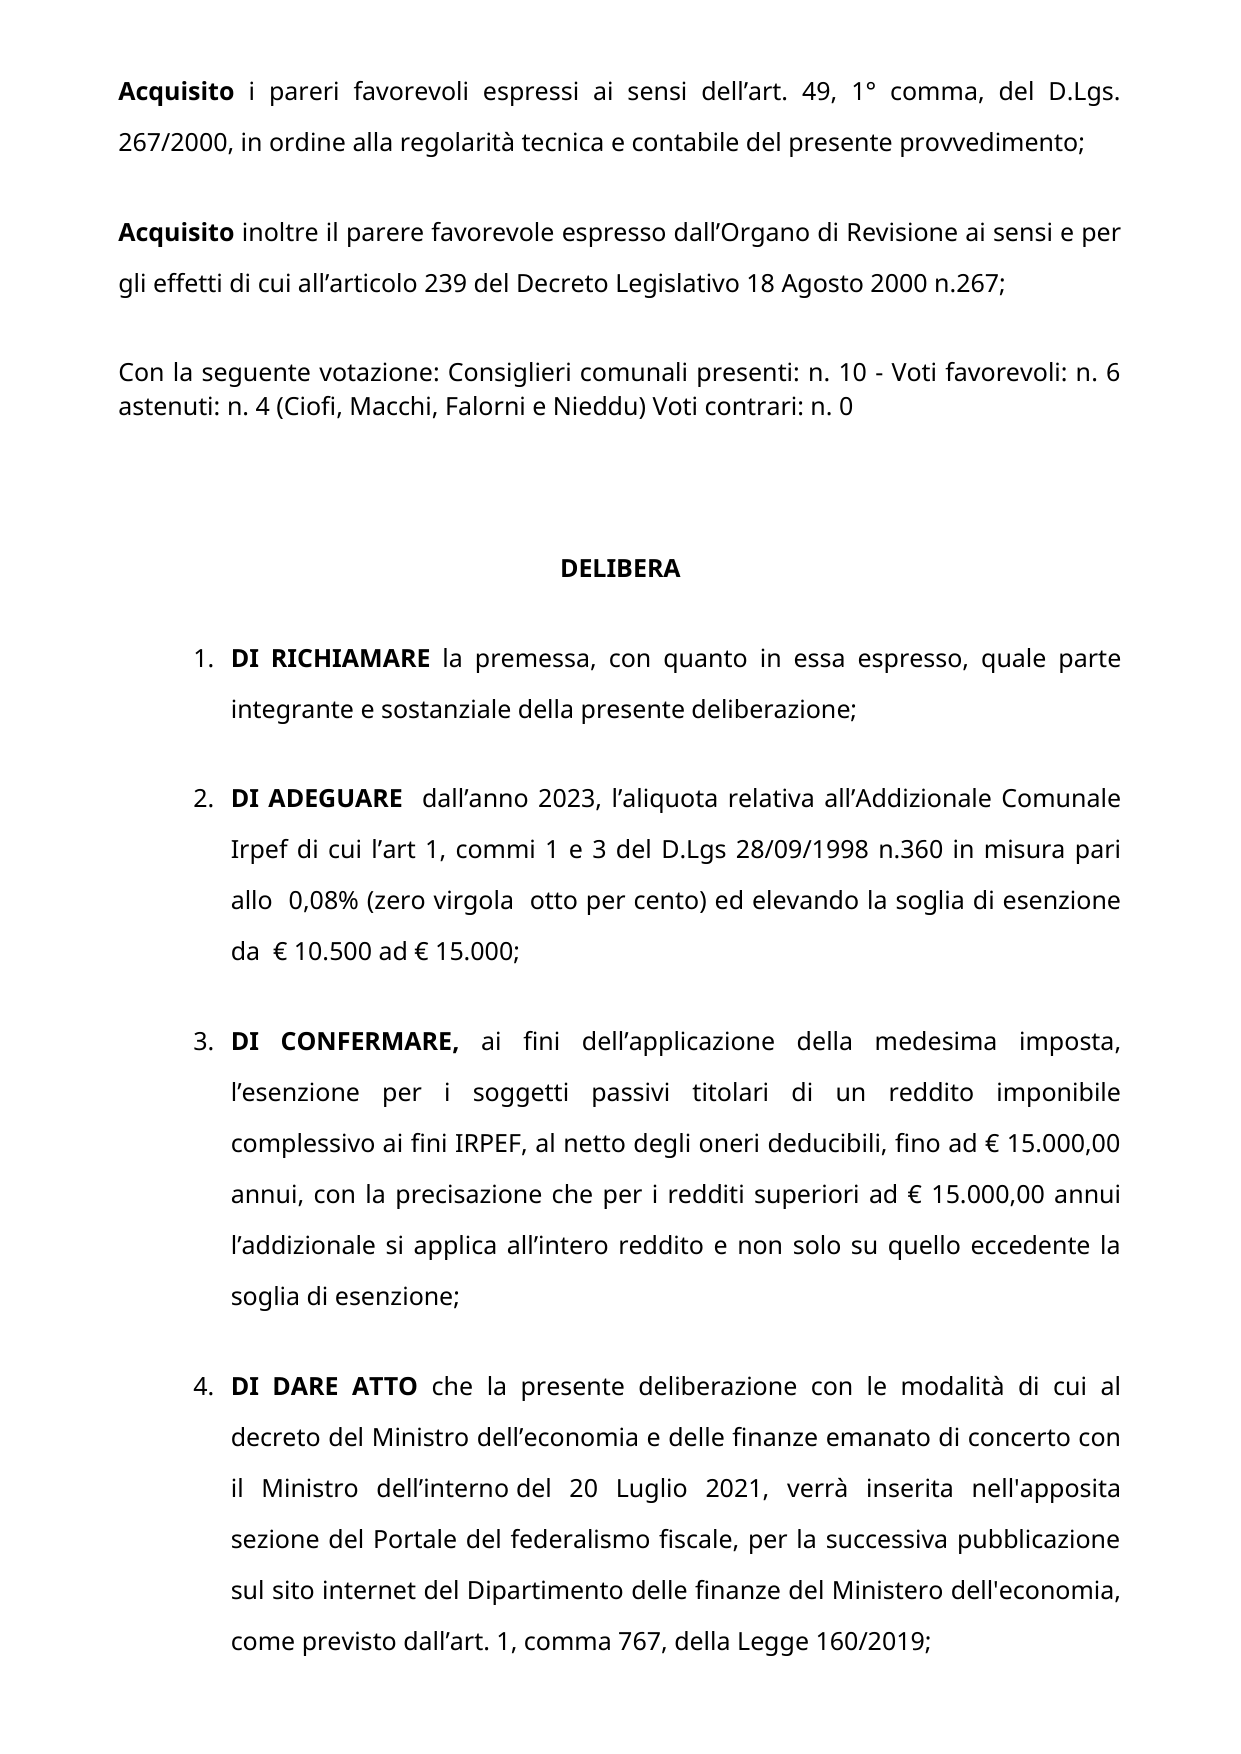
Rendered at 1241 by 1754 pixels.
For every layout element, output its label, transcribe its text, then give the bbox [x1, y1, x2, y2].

list DI RICHIAMARE la premessa, con quanto in essa espresso, quale parte integrante e sostanziale della presente deliberazione; [193, 640, 1122, 726]
text Acquisito inoltre il parere favorevole espresso dall’Organo di Revisione ai sensi e per gli effetti di cui all’articolo 239 del Decreto Legislativo 18 Agosto 2000 n.267; [118, 214, 1122, 299]
text Acquisito i pareri favorevoli espressi ai sensi dell’art. 49, 1° comma, del D.Lgs. 267/2000, in ordine alla regolarità tecnica e contabile del presente provvedimento; [118, 74, 1122, 159]
text DELIBERA [118, 551, 1122, 585]
list DI DARE ATTO che la presente deliberazione con le modalità di cui al decreto del Ministro dell’economia e delle finanze emanato di concerto con il Ministro dell’interno del 20 Luglio 2021, verrà inserita nell'apposita sezione del Portale del federalismo fiscale, per la successiva pubblicazione sul sito internet del Dipartimento delle finanze del Ministero dell'economia, come previsto dall’art. 1, comma 767, della Legge 160/2019; [193, 1368, 1122, 1657]
list DI CONFERMARE, ai fini dell’applicazione della medesima imposta, l’esenzione per i soggetti passivi titolari di un reddito imponibile complessivo ai fini IRPEF, al netto degli oneri deducibili, fino ad € 15.000,00 annui, con la precisazione che per i redditi superiori ad € 15.000,00 annui l’addizionale si applica all’intero reddito e non solo su quello eccedente la soglia di esenzione; [193, 1023, 1122, 1313]
text Con la seguente votazione: Consiglieri comunali presenti: n. 10 - Voti favorevoli: n. 6 astenuti: n. 4 (Ciofi, Macchi, Falorni e Nieddu) Voti contrari: n. 0 [118, 355, 1122, 423]
list DI ADEGUARE dall’anno 2023, l’aliquota relativa all’Addizionale Comunale Irpef di cui l’art 1, commi 1 e 3 del D.Lgs 28/09/1998 n.360 in misura pari allo 0,08% (zero virgola otto per cento) ed elevando la soglia di esenzione da € 10.500 ad € 15.000; [193, 781, 1122, 968]
